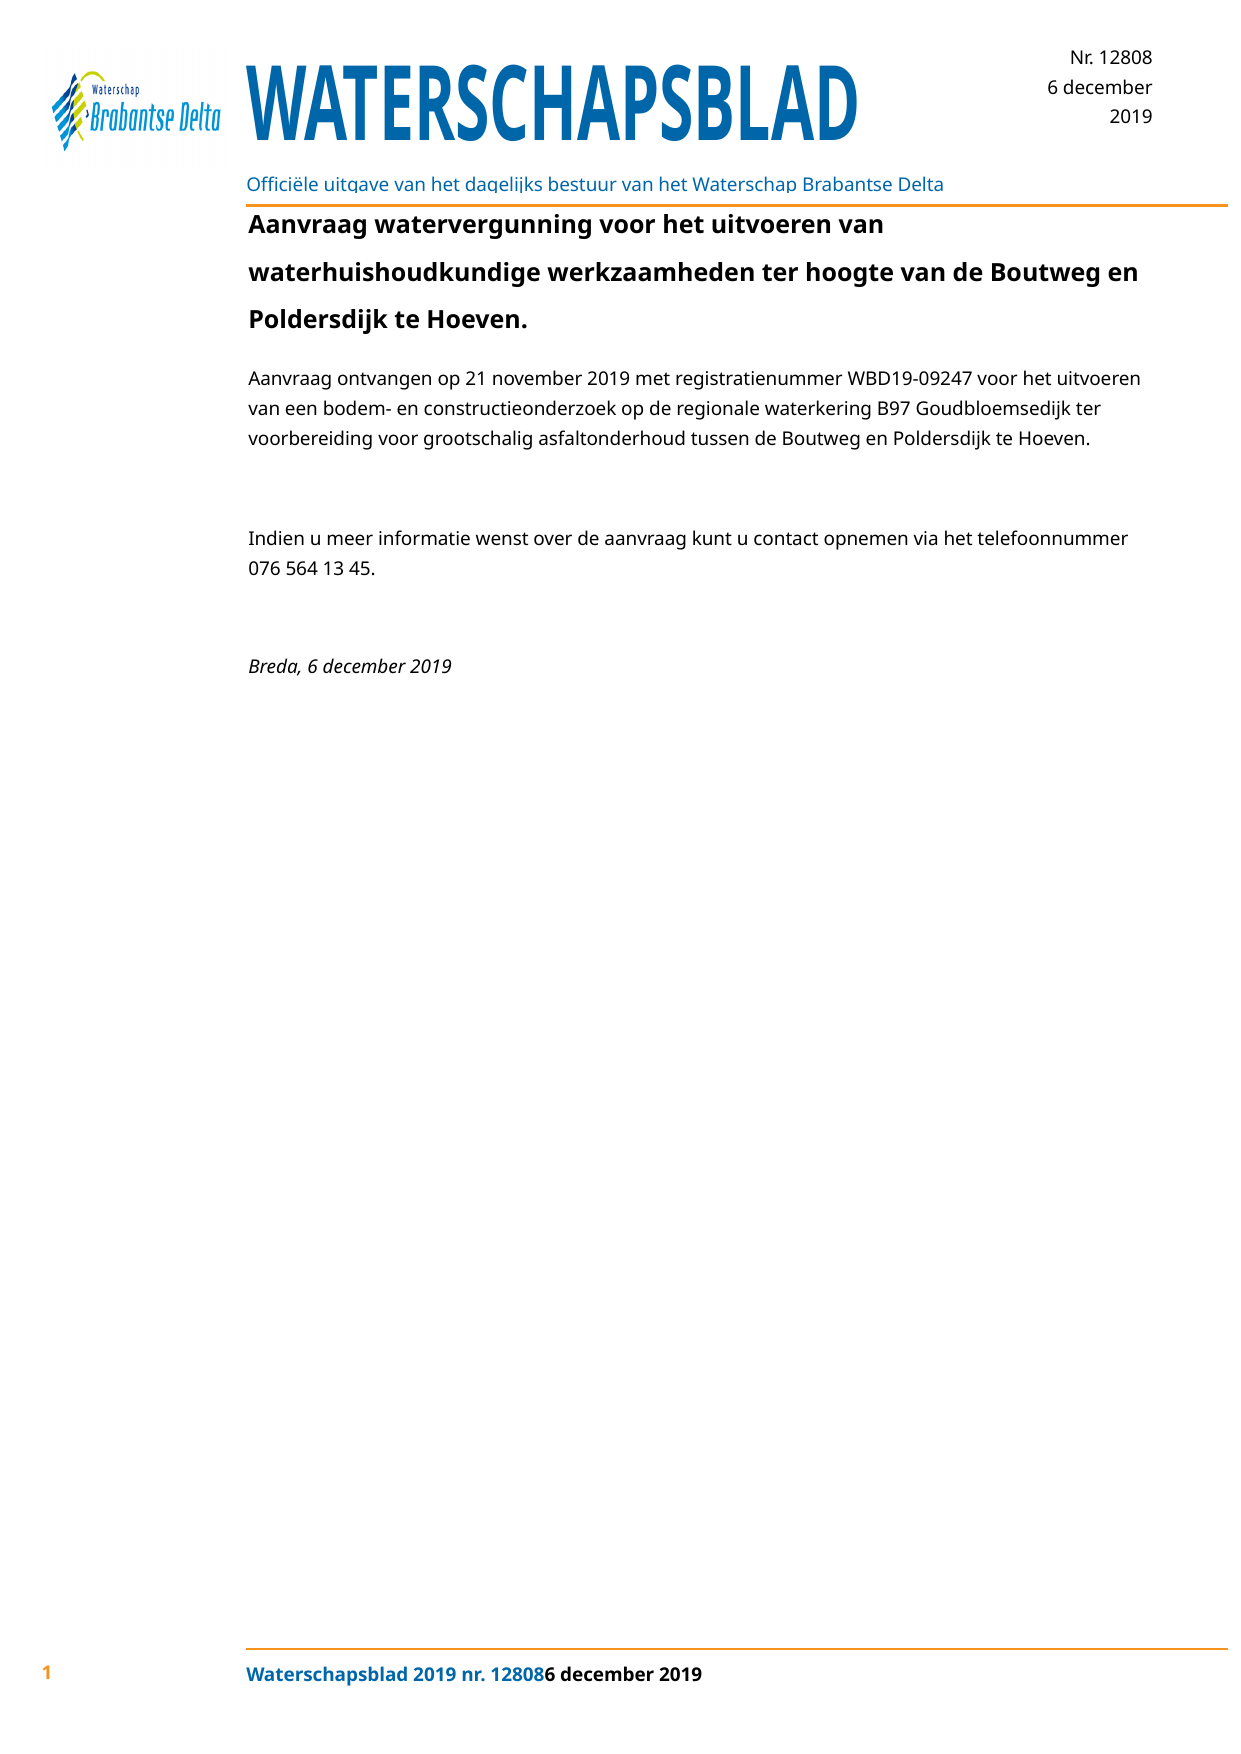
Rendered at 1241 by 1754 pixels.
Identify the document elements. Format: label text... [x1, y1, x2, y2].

text Aanvraag watervergunning voor het uitvoeren van waterhuishoudkundige werkzaamheden ter hoogte van de Boutweg en Poldersdijk te Hoeven. [248, 207, 1152, 336]
picture [41, 47, 231, 172]
text Breda, 6 december 2019 [248, 653, 1152, 679]
text Aanvraag ontvangen op 21 november 2019 met registratienummer WBD19-09247 voor het uitvoeren van een bodem- en constructieonderzoek op de regionale waterkering B97 Goudbloemsedijk ter voorbereiding voor grootschalig asfaltonderhoud tussen de Boutweg en Poldersdijk te Hoeven. [248, 366, 1152, 450]
text Indien u meer informatie wenst over de aanvraag kunt u contact opnemen via het telefoonnummer 076 564 13 45. [248, 526, 1152, 581]
